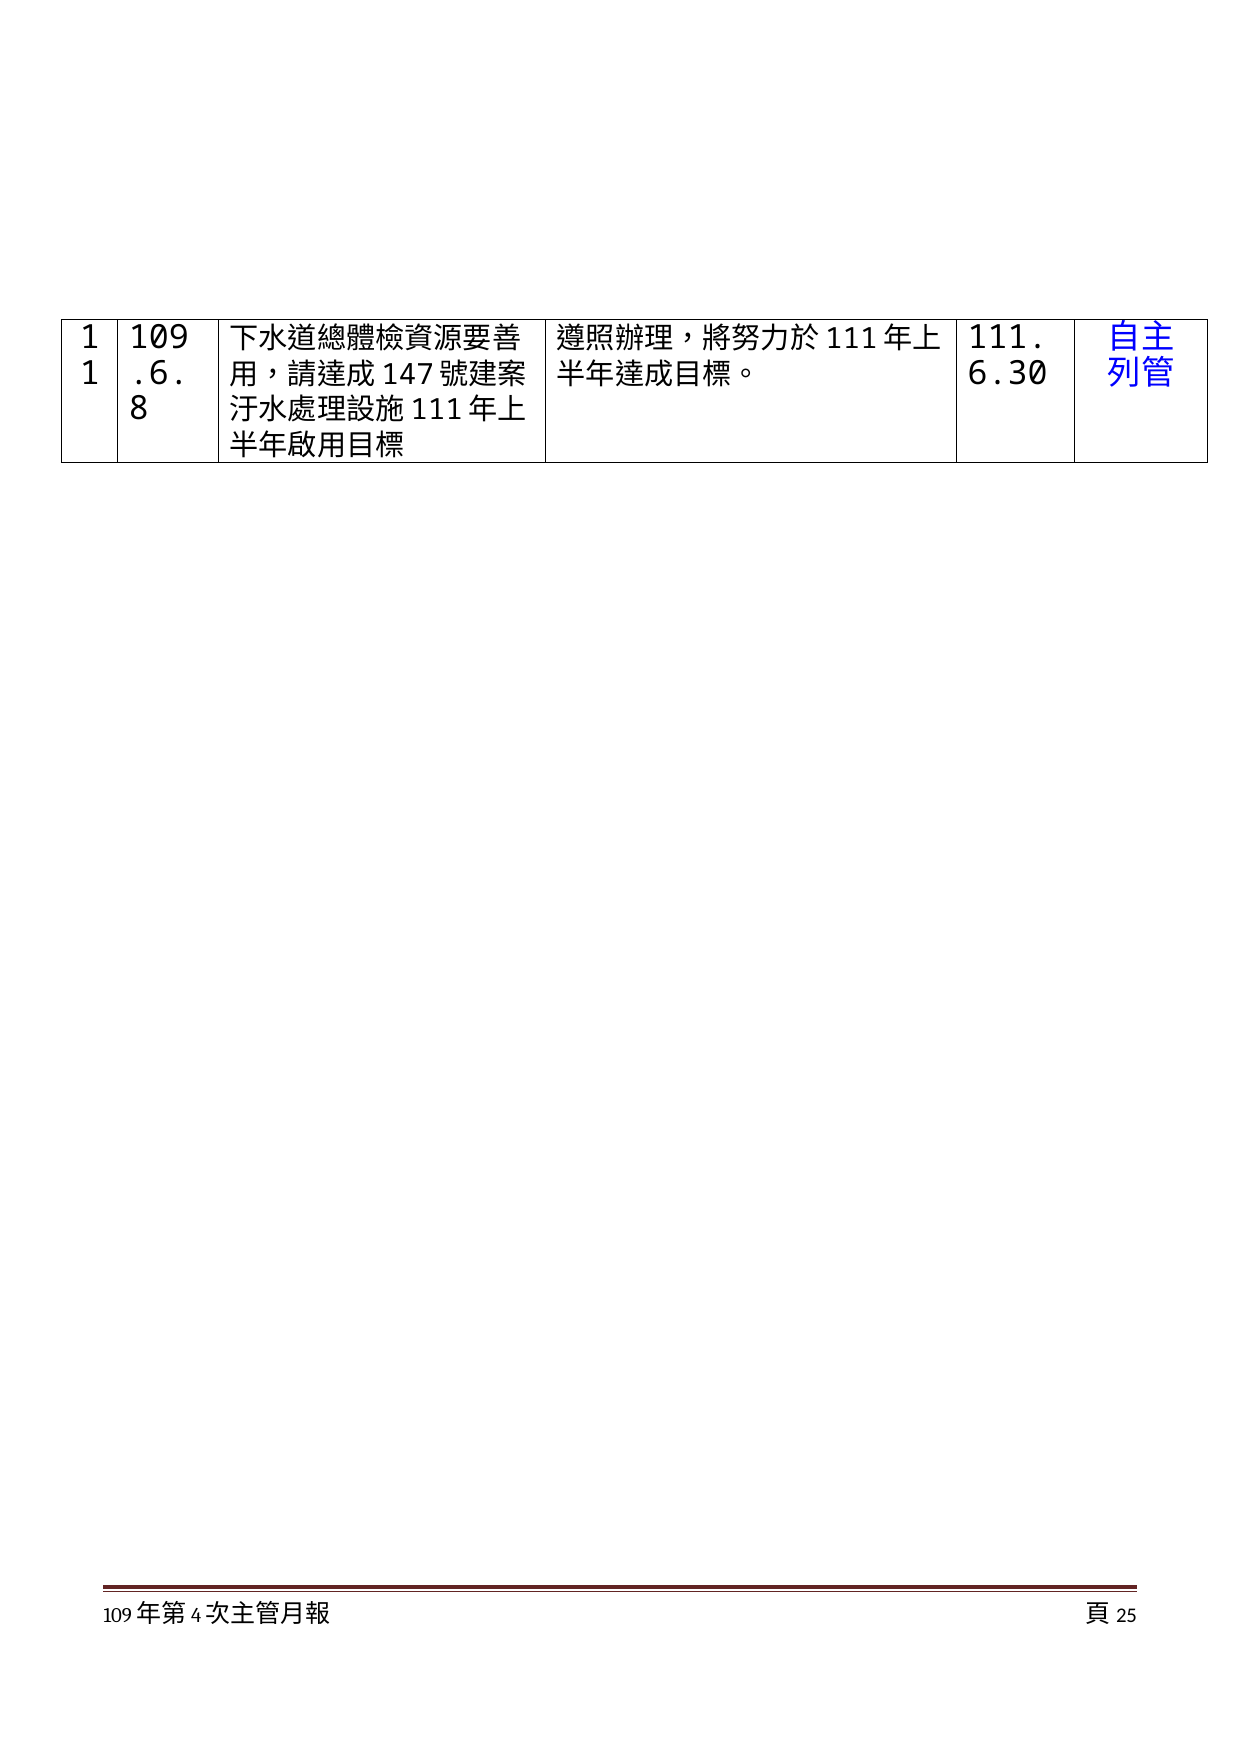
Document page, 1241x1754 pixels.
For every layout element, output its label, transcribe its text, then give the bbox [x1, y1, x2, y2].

table_header 自主 列管 [1075, 320, 1207, 462]
table_header 11 [62, 320, 117, 462]
table_header 111. 6.30 [957, 320, 1074, 462]
table_header 109.6.8 [118, 320, 218, 462]
table_header 遵照辦理，將努力於111年上半年達成目標。 [546, 320, 956, 462]
table_header 下水道總體檢資源要善用，請達成147號建案汙水處理設施111年上半年啟用目標 [219, 320, 545, 462]
